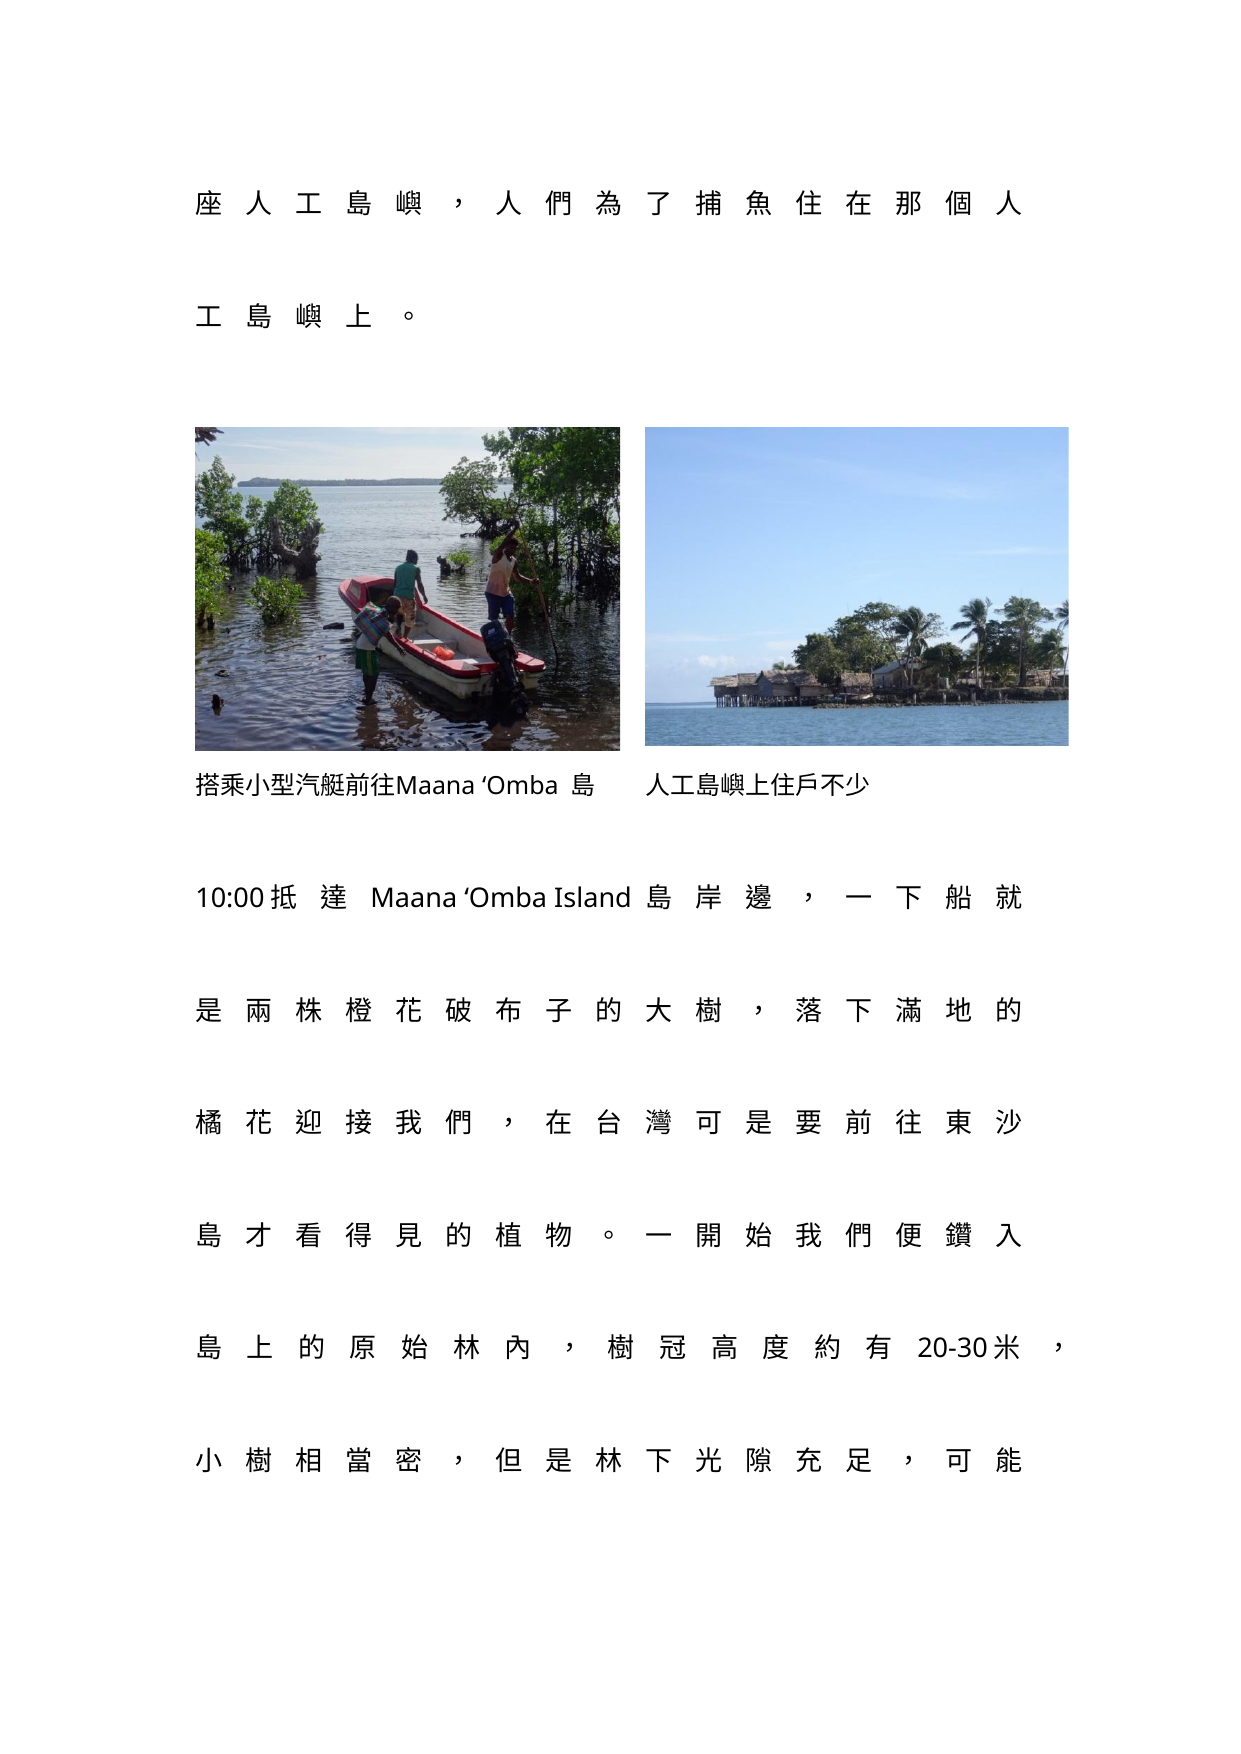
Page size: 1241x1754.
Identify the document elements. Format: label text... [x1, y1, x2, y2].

picture [645, 427, 1069, 746]
picture [195, 427, 621, 751]
text 人工島嶼上住戶不少 [642, 765, 1045, 802]
text 伍淑惠及Patrick這一日要到東北的Maana ‘Omba Island島去，七點半出門，車行半小時就到碼頭，一行人等待船主準備好，坐上簡易的汽艇，往著半小時船程外的島嶼行去。海水不深，底下是茂密的海草層，海水顏色在島嶼之間不停的變換，透明、藍色、綠色、墨綠不停的換著；途中靠近一座島嶼，Patrick告訴我那是一座人工島嶼，人們為了捕魚住在那個人工島嶼上。 [195, 164, 1045, 352]
text 搭乘小型汽艇前往Maana ‘Omba島 [195, 765, 598, 802]
text 10:00抵達Maana ‘Omba Island島岸邊，一下船就是兩株橙花破布子的大樹，落下滿地的橘花迎接我們，在台灣可是要前往東沙島才看得見的植物。一開始我們便鑽入島上的原始林內，樹冠高度約有20-30米，小樹相當密，但是林下光隙充足，可能是上層的大樹不多的緣故。地質是隆起的珊瑚礁岩，土壤化育並不完全，到處都是珊瑚礁岩塊的碎石，沒甚麼土壤層，與台灣墾丁高位珊瑚礁森林類似。路徑是由島的南邊穿約中間原始森林往北走，兩個小時便可穿越抵達北海岸。島嶼北岸出現了一望無際的椰子園，相當失望，要求他們帶我到海岸邊的森林去找植物，於是在沙灘上休息午餐後再往東走。往東莫約半小時後，前岸還是椰子，椰子後方則出現一大片的沼澤地，Patrick翻譯解釋道，這是海水漲潮時會淹水的區域。細看植物組成幾乎是穗花棋盤腳的純林了，中間夾著Inocarpus fagifer和一些楝科植物的喬木，因為土壤泥爛，幾乎不得繼續往內行走而作罷，只好沿著林子邊緣採集。下午三點左右回到岸邊，沒多久船東邊來送我們回到傑克先生家。 [195, 858, 1045, 1496]
